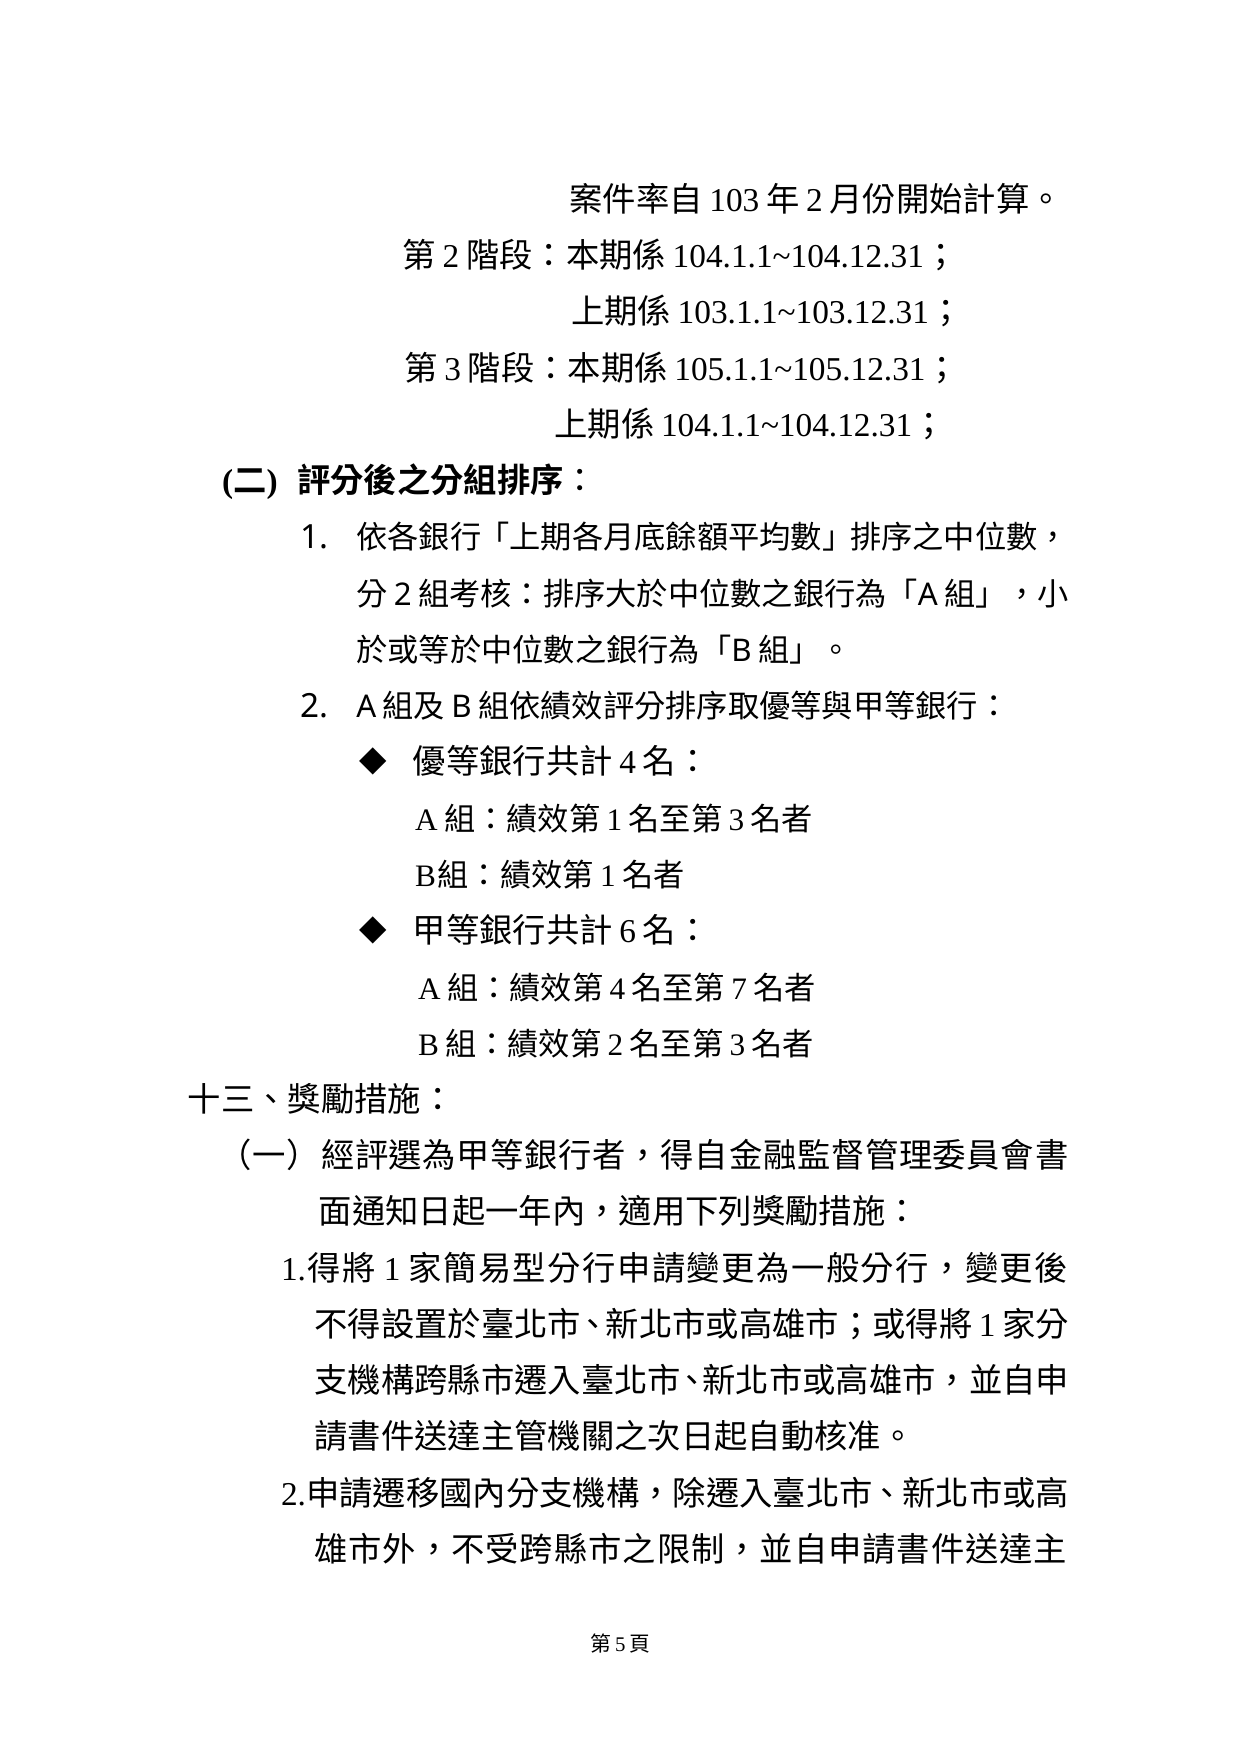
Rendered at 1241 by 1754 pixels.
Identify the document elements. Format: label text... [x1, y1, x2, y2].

list A組及B組依績效評分排序取優等與甲等銀行： [300, 671, 1069, 727]
text 案件率自103年2月份開始計算。 [337, 164, 1069, 221]
text B 組：績效第1名者 [415, 839, 1069, 896]
list 評分後之分組排序： [222, 446, 1069, 502]
text A組：績效第1名至第3名者 [415, 783, 1069, 839]
text （一）經評選為甲等銀行者，得自金融監督管理委員會書面通知日起一年內，適用下列獎勵措施： [219, 1121, 1069, 1233]
text 第3階段：本期係105.1.1~105.12.31； [337, 333, 1069, 389]
text 1.得將1家簡易型分行申請變更為一般分行，變更後不得設置於臺北市、新北市或高雄市；或得將1家分支機構跨縣市遷入臺北市、新北市或高雄市，並自申請書件送達主管機關之次日起自動核准。 [281, 1233, 1069, 1458]
list 優等銀行共計4名： [356, 727, 1069, 783]
text 十三、獎勵措施： [187, 1064, 1069, 1121]
text 上期係103.1.1~103.12.31； [487, 277, 1069, 333]
text A組：績效第4名至第7名者 [418, 952, 1069, 1008]
text 2.申請遷移國內分支機構，除遷入臺北市、新北市或高雄市外，不受跨縣市之限制，並自申請書件送達主 [281, 1458, 1069, 1571]
list 依各銀行「上期各月底餘額平均數」排序之中位數，分2組考核：排序大於中位數之銀行為「A組」，小於或等於中位數之銀行為「B組」。 [300, 502, 1069, 671]
text 第2階段：本期係104.1.1~104.12.31； [337, 221, 1069, 277]
list 甲等銀行共計6名： [356, 896, 1069, 952]
text B組：績效第2名至第3名者 [418, 1008, 1069, 1064]
text 上期係104.1.1~104.12.31； [297, 389, 1069, 446]
